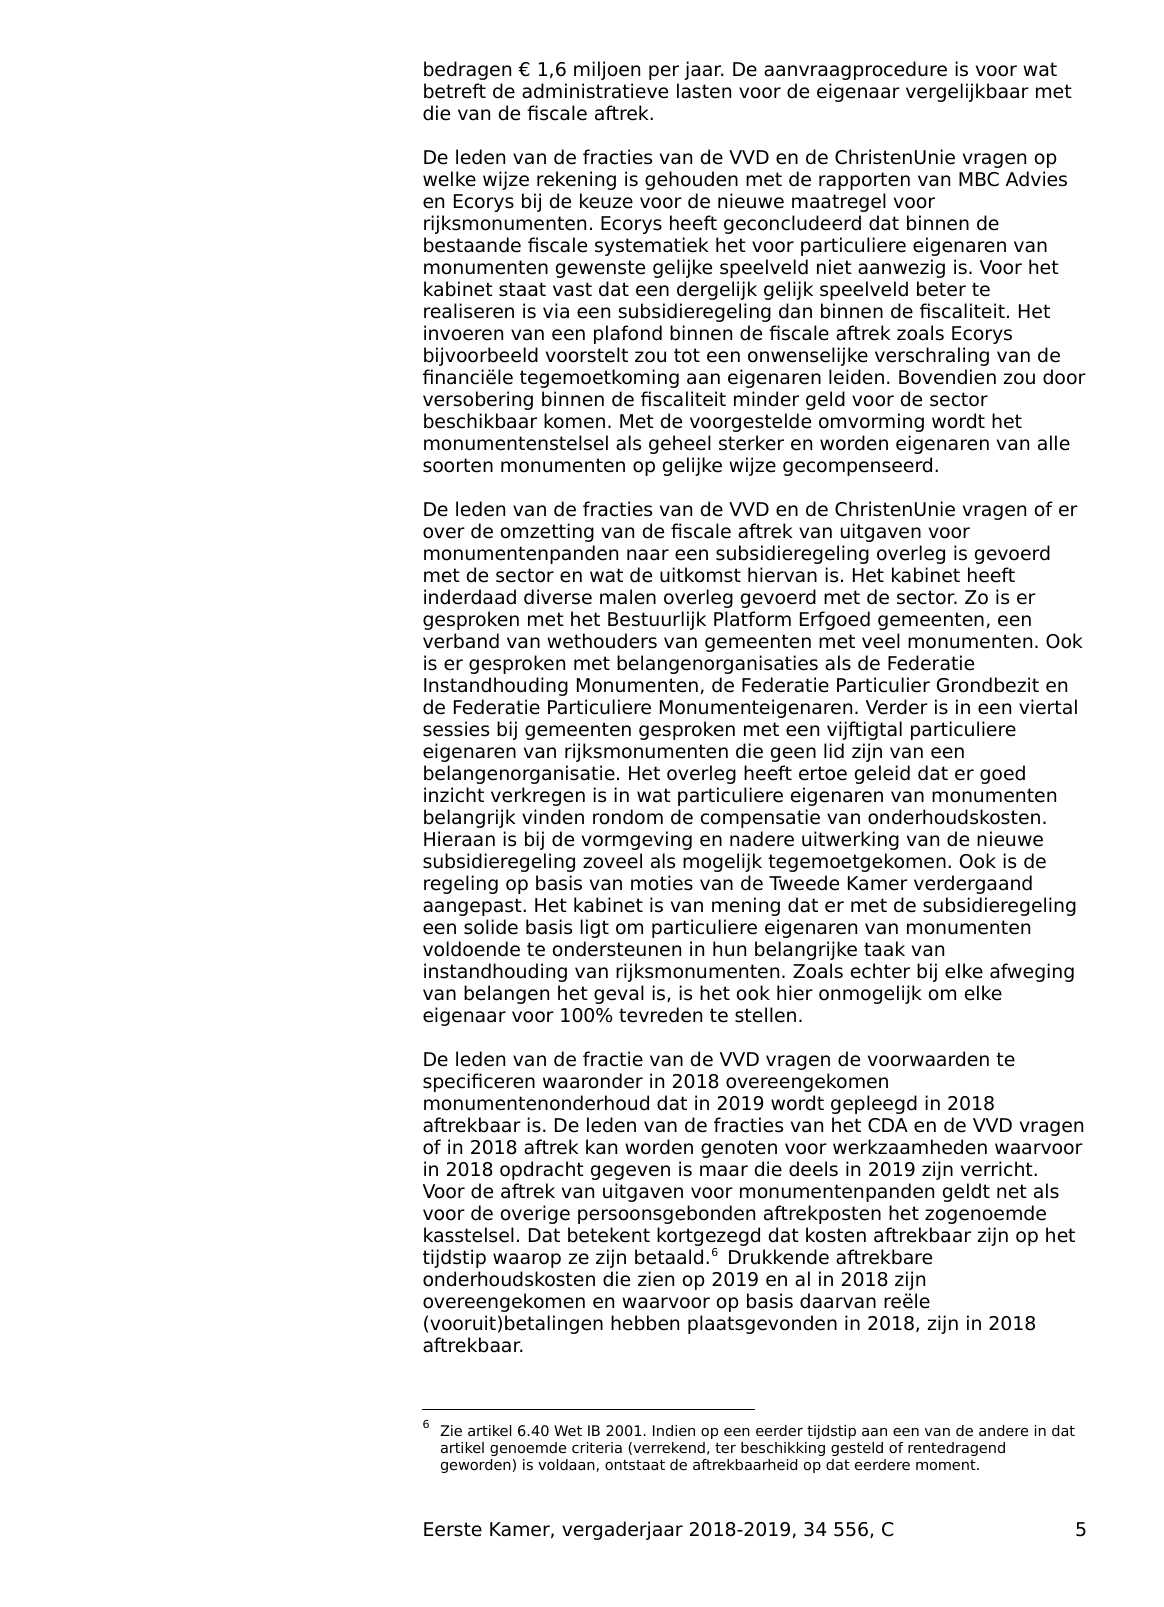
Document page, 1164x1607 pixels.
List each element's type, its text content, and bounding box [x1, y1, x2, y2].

text De leden van de fracties van de VVD en de ChristenUnie vragen of er over de omzetting van de fiscale aftrek van uitgaven voor monumentenpanden naar een subsidieregeling overleg is gevoerd met de sector en wat de uitkomst hiervan is. Het kabinet heeft inderdaad diverse malen overleg gevoerd met de sector. Zo is er gesproken met het Bestuurlijk Platform Erfgoed gemeenten, een verband van wethouders van gemeenten met veel monumenten. Ook is er gesproken met belangenorganisaties als de Federatie Instandhouding Monumenten, de Federatie Particulier Grondbezit en de Federatie Particuliere Monumenteigenaren. Verder is in een viertal sessies bij gemeenten gesproken met een vijftigtal particuliere eigenaren van rijksmonumenten die geen lid zijn van een belangenorganisatie. Het overleg heeft ertoe geleid dat er goed inzicht verkregen is in wat particuliere eigenaren van monumenten belangrijk vinden rondom de compensatie van onderhoudskosten. Hieraan is bij de vormgeving en nadere uitwerking van de nieuwe subsidieregeling zoveel als mogelijk tegemoetgekomen. Ook is de regeling op basis van moties van de Tweede Kamer verdergaand aangepast. Het kabinet is van mening dat er met de subsidieregeling een solide basis ligt om particuliere eigenaren van monumenten voldoende te ondersteunen in hun belangrijke taak van instandhouding van rijksmonumenten. Zoals echter bij elke afweging van belangen het geval is, is het ook hier onmogelijk om elke eigenaar voor 100% tevreden te stellen. [422, 499, 1087, 1027]
text Zie artikel 6.40 Wet IB 2001. Indien op een eerder tijdstip aan een van de andere in dat artikel genoemde criteria (verrekend, ter beschikking gesteld of rentedragend geworden) is voldaan, ontstaat de aftrekbaarheid op dat eerdere moment. [422, 1418, 1087, 1474]
text De leden van de fracties van de VVD en de ChristenUnie vragen op welke wijze rekening is gehouden met de rapporten van MBC Advies en Ecorys bij de keuze voor de nieuwe maatregel voor rijksmonumenten. Ecorys heeft geconcludeerd dat binnen de bestaande fiscale systematiek het voor particuliere eigenaren van monumenten gewenste gelijke speelveld niet aanwezig is. Voor het kabinet staat vast dat een dergelijk gelijk speelveld beter te realiseren is via een subsidieregeling dan binnen de fiscaliteit. Het invoeren van een plafond binnen de fiscale aftrek zoals Ecorys bijvoorbeeld voorstelt zou tot een onwenselijke verschraling van de financiële tegemoetkoming aan eigenaren leiden. Bovendien zou door versobering binnen de fiscaliteit minder geld voor de sector beschikbaar komen. Met de voorgestelde omvorming wordt het monumentenstelsel als geheel sterker en worden eigenaren van alle soorten monumenten op gelijke wijze gecompenseerd. [422, 147, 1087, 477]
text De leden van de fractie van de VVD vragen de voorwaarden te specificeren waaronder in 2018 overeengekomen monumentenonderhoud dat in 2019 wordt gepleegd in 2018 aftrekbaar is. De leden van de fracties van het CDA en de VVD vragen of in 2018 aftrek kan worden genoten voor werkzaamheden waarvoor in 2018 opdracht gegeven is maar die deels in 2019 zijn verricht. Voor de aftrek van uitgaven voor monumentenpanden geldt net als voor de overige persoonsgebonden aftrekposten het zogenoemde kasstelsel. Dat betekent kortgezegd dat kosten aftrekbaar zijn op het tijdstip waarop ze zijn betaald. Drukkende aftrekbare onderhoudskosten die zien op 2019 en al in 2018 zijn overeengekomen en waarvoor op basis daarvan reële (vooruit)betalingen hebben plaatsgevonden in 2018, zijn in 2018 aftrekbaar. [422, 1049, 1087, 1356]
text bedragen € 1,6 miljoen per jaar. De aanvraagprocedure is voor wat betreft de administratieve lasten voor de eigenaar vergelijkbaar met die van de fiscale aftrek. [422, 59, 1087, 125]
